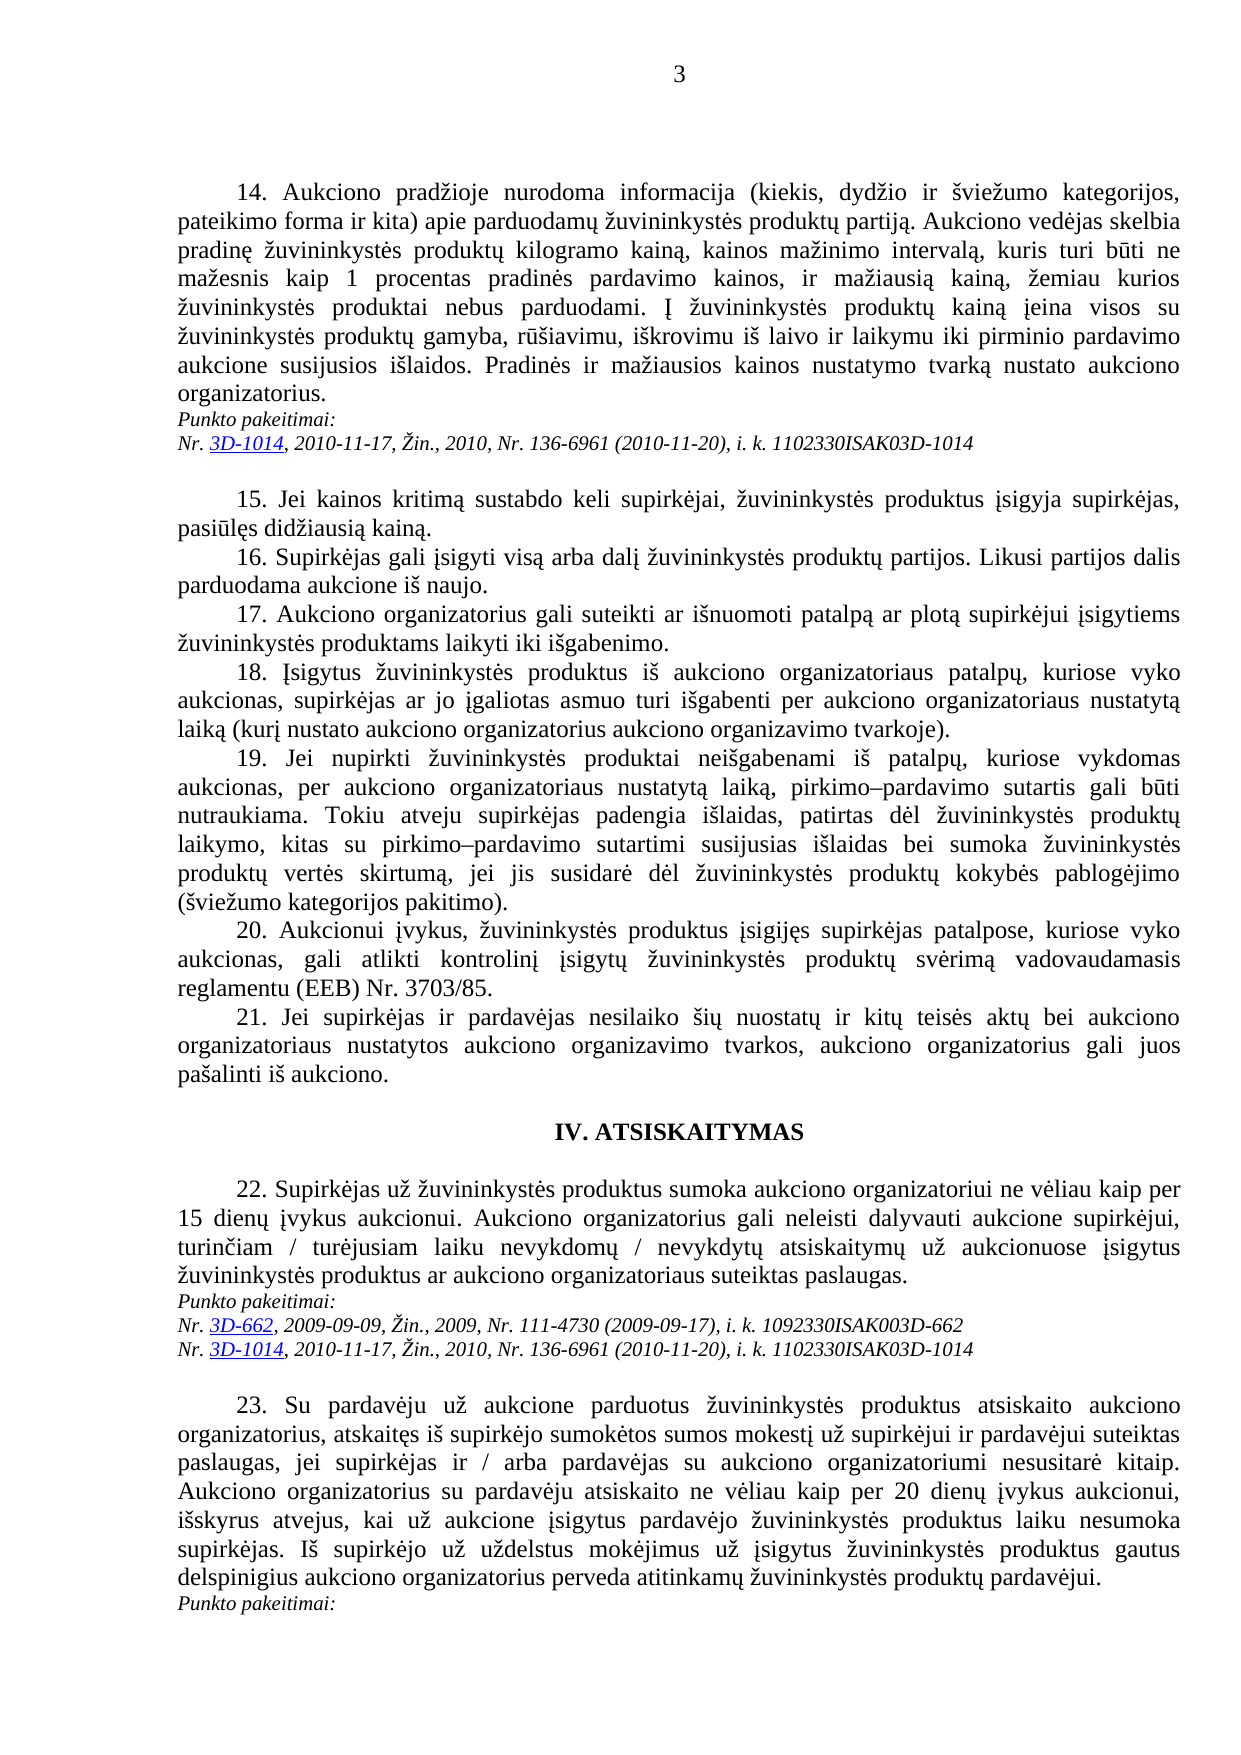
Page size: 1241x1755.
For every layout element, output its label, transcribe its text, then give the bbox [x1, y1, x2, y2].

text 20. Aukcionui įvykus, žuvininkystės produktus įsigijęs supirkėjas patalpose, kuriose vyko aukcionas, gali atlikti kontrolinį įsigytų žuvininkystės produktų svėrimą vadovaudamasis reglamentu (EEB) Nr. 3703/85. [177, 915, 1181, 1002]
text 18. Įsigytus žuvininkystės produktus iš aukciono organizatoriaus patalpų, kuriose vyko aukcionas, supirkėjas ar jo įgaliotas asmuo turi išgabenti per aukciono organizatoriaus nustatytą laiką (kurį nustato aukciono organizatorius aukciono organizavimo tvarkoje). [177, 657, 1181, 743]
text 21. Jei supirkėjas ir pardavėjas nesilaiko šių nuostatų ir kitų teisės aktų bei aukciono organizatoriaus nustatytos aukciono organizavimo tvarkos, aukciono organizatorius gali juos pašalinti iš aukciono. [177, 1002, 1181, 1088]
text Punkto pakeitimai: [177, 1591, 1181, 1615]
text 22. Supirkėjas už žuvininkystės produktus sumoka aukciono organizatoriui ne vėliau kaip per 15 dienų įvykus aukcionui. Aukciono organizatorius gali neleisti dalyvauti aukcione supirkėjui, turinčiam / turėjusiam laiku nevykdomų / nevykdytų atsiskaitymų už aukcionuose įsigytus žuvininkystės produktus ar aukciono organizatoriaus suteiktas paslaugas. [177, 1174, 1181, 1289]
text Nr. 3D-662, 2009-09-09, Žin., 2009, Nr. 111-4730 (2009-09-17), i. k. 1092330ISAK003D-662 [177, 1313, 1181, 1337]
text 19. Jei nupirkti žuvininkystės produktai neišgabenami iš patalpų, kuriose vykdomas aukcionas, per aukciono organizatoriaus nustatytą laiką, pirkimo–pardavimo sutartis gali būti nutraukiama. Tokiu atveju supirkėjas padengia išlaidas, patirtas dėl žuvininkystės produktų laikymo, kitas su pirkimo–pardavimo sutartimi susijusias išlaidas bei sumoka žuvininkystės produktų vertės skirtumą, jei jis susidarė dėl žuvininkystės produktų kokybės pablogėjimo (šviežumo kategorijos pakitimo). [177, 743, 1181, 915]
text IV. ATSISKAITYMAS [177, 1117, 1181, 1145]
text 14. Aukciono pradžioje nurodoma informacija (kiekis, dydžio ir šviežumo kategorijos, pateikimo forma ir kita) apie parduodamų žuvininkystės produktų partiją. Aukciono vedėjas skelbia pradinę žuvininkystės produktų kilogramo kainą, kainos mažinimo intervalą, kuris turi būti ne mažesnis kaip 1 procentas pradinės pardavimo kainos, ir mažiausią kainą, žemiau kurios žuvininkystės produktai nebus parduodami. Į žuvininkystės produktų kainą įeina visos su žuvininkystės produktų gamyba, rūšiavimu, iškrovimu iš laivo ir laikymu iki pirminio pardavimo aukcione susijusios išlaidos. Pradinės ir mažiausios kainos nustatymo tvarką nustato aukciono organizatorius. [177, 177, 1181, 407]
text Nr. 3D-1014, 2010-11-17, Žin., 2010, Nr. 136-6961 (2010-11-20), i. k. 1102330ISAK03D-1014 [177, 431, 1181, 455]
text Punkto pakeitimai: [177, 1289, 1181, 1313]
text Punkto pakeitimai: [177, 407, 1181, 431]
text 16. Supirkėjas gali įsigyti visą arba dalį žuvininkystės produktų partijos. Likusi partijos dalis parduodama aukcione iš naujo. [177, 542, 1181, 599]
text 23. Su pardavėju už aukcione parduotus žuvininkystės produktus atsiskaito aukciono organizatorius, atskaitęs iš supirkėjo sumokėtos sumos mokestį už supirkėjui ir pardavėjui suteiktas paslaugas, jei supirkėjas ir / arba pardavėjas su aukciono organizatoriumi nesusitarė kitaip. Aukciono organizatorius su pardavėju atsiskaito ne vėliau kaip per 20 dienų įvykus aukcionui, išskyrus atvejus, kai už aukcione įsigytus pardavėjo žuvininkystės produktus laiku nesumoka supirkėjas. Iš supirkėjo už uždelstus mokėjimus už įsigytus žuvininkystės produktus gautus delspinigius aukciono organizatorius perveda atitinkamų žuvininkystės produktų pardavėjui. [177, 1390, 1181, 1591]
text Nr. 3D-1014, 2010-11-17, Žin., 2010, Nr. 136-6961 (2010-11-20), i. k. 1102330ISAK03D-1014 [177, 1337, 1181, 1361]
text 15. Jei kainos kritimą sustabdo keli supirkėjai, žuvininkystės produktus įsigyja supirkėjas, pasiūlęs didžiausią kainą. [177, 484, 1181, 542]
text 17. Aukciono organizatorius gali suteikti ar išnuomoti patalpą ar plotą supirkėjui įsigytiems žuvininkystės produktams laikyti iki išgabenimo. [177, 599, 1181, 657]
